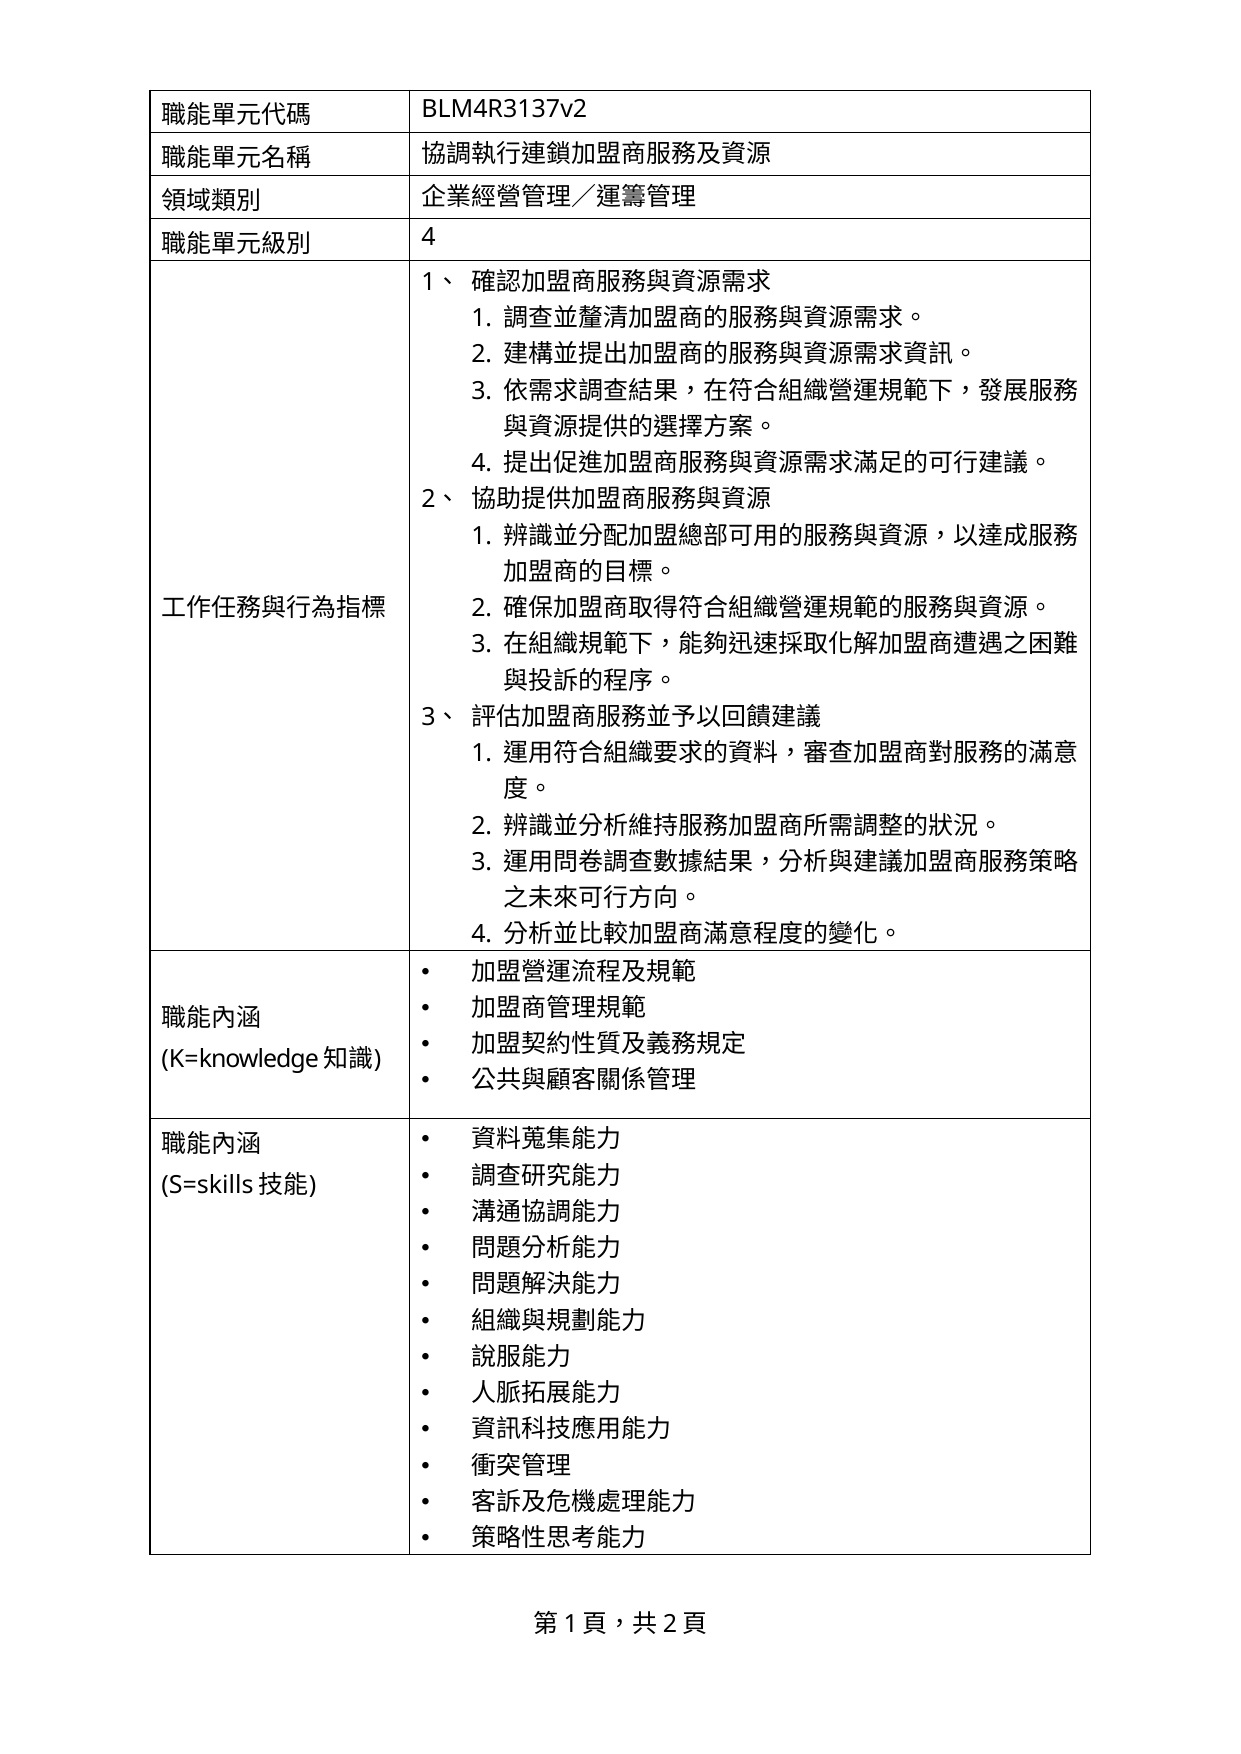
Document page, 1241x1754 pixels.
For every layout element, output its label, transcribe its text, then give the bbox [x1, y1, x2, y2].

table_cell 企業經營管理／運籌管理 [410, 176, 1090, 218]
table_cell 職能內涵 (K=knowledge知識) [151, 951, 409, 1118]
table_cell 資料蒐集能力 調查研究能力 溝通協調能力 問題分析能力 問題解決能力 組織與規劃能力 說服能力 人脈拓展能力 資訊科技應用能力 衝突管理 客訴及危機處理能力 策略性思考能力 顧客導向能力 文書撰寫能力 [410, 1119, 1090, 1554]
table_header BLM4R3137v2 [410, 91, 1090, 132]
table_header 職能單元代碼 [151, 91, 409, 132]
table_cell 職能單元級別 [151, 219, 409, 260]
table_cell 確認加盟商服務與資源需求 調查並釐清加盟商的服務與資源需求。 建構並提出加盟商的服務與資源需求資訊。 依需求調查結果，在符合組織營運規範下，發展服務與資源提供的選擇方案。 提出促進加盟商服務與資源需求滿足的可行建議。 協助提供加盟商服務與資源 辨識並分配加盟總部可用的服務與資源，以達成服務加盟商的目標。 確保加盟商取得符合組織營運規範的服務與資源。 在組織規範下，能夠迅速採取化解加盟商遭遇之困難與投訴的程序。 評估加盟商服務並予以回饋建議 運用符合組織要求的資料，審查加盟商對服務的滿意度。 辨識並分析維持服務加盟商所需調整的狀況。 運用問卷調查數據結果，分析與建議加盟商服務策略之未來可行方向。 分析並比較加盟商滿意程度的變化。 [410, 261, 1090, 950]
table_cell 加盟營運流程及規範 加盟商管理規範 加盟契約性質及義務規定 公共與顧客關係管理 [410, 951, 1090, 1118]
table_cell 工作任務與行為指標 [151, 261, 409, 950]
table_cell 4 [410, 219, 1090, 260]
table_cell 職能內涵 (S=skills技能) [151, 1119, 409, 1554]
table_cell 職能單元名稱 [151, 133, 409, 175]
table_cell 協調執行連鎖加盟商服務及資源 [410, 133, 1090, 175]
table_cell 領域類別 [151, 176, 409, 218]
